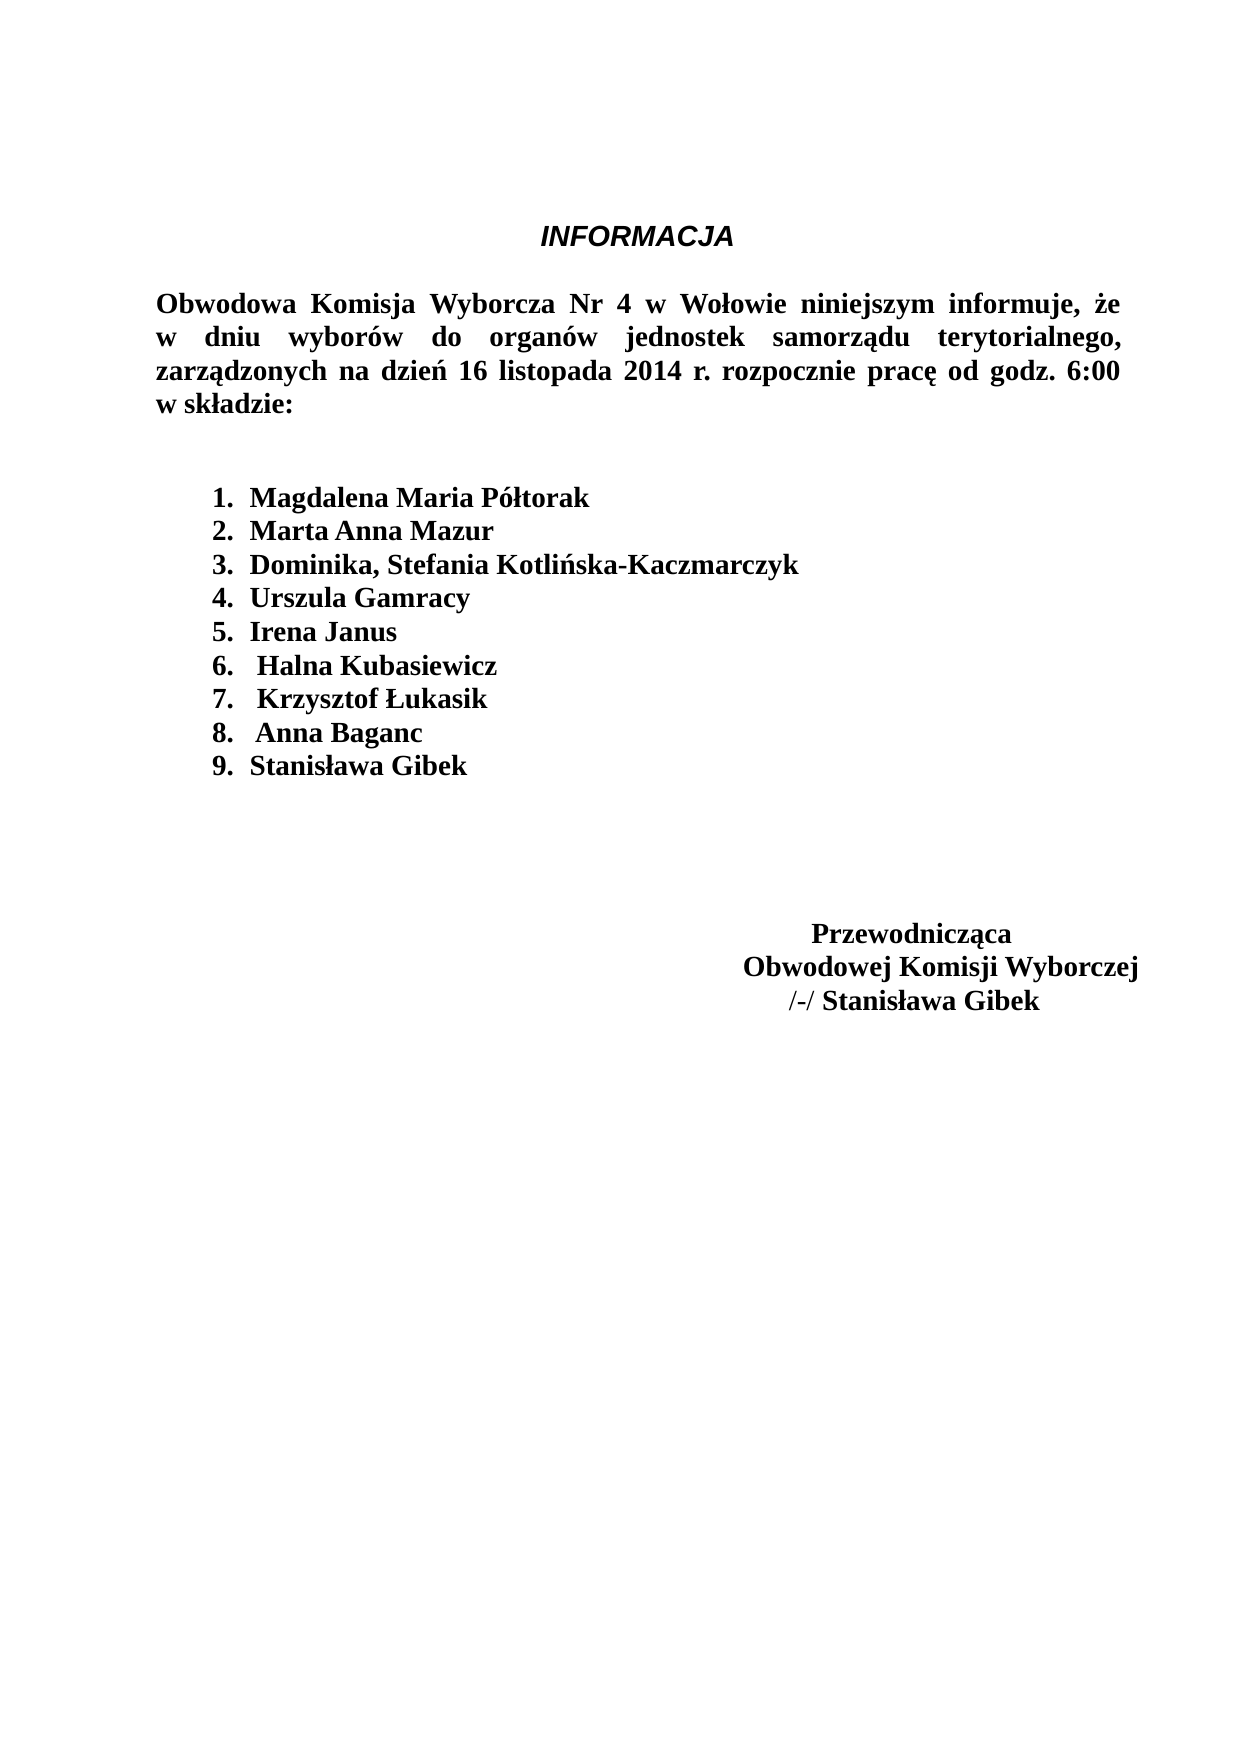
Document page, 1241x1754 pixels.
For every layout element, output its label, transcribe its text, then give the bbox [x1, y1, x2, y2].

list Halna Kubasiewicz [212, 648, 1122, 681]
list Marta Anna Mazur [212, 513, 1122, 547]
text Przewodnicząca [193, 916, 1152, 949]
text Obwodowej Komisji Wyborczej [193, 949, 1152, 983]
list Urszula Gamracy [212, 581, 1122, 614]
list Krzysztof Łukasik [212, 681, 1122, 715]
text INFORMACJA [156, 219, 1122, 252]
list Stanisława Gibek [212, 748, 1122, 782]
text /-/ Stanisława Gibek [156, 983, 1122, 1017]
text Obwodowa Komisja Wyborcza Nr 4 w Wołowie niniejszym informuje, że w dniu wyborów do organów jednostek samorządu terytorialnego, zarządzonych na dzień 16 listopada 2014 r. rozpocznie pracę od godz. 6:00 w składzie: [156, 286, 1122, 420]
list Magdalena Maria Półtorak [212, 480, 1122, 513]
list Anna Baganc [212, 715, 1122, 748]
list Dominika, Stefania Kotlińska-Kaczmarczyk [212, 547, 1122, 581]
list Irena Janus [212, 614, 1122, 648]
